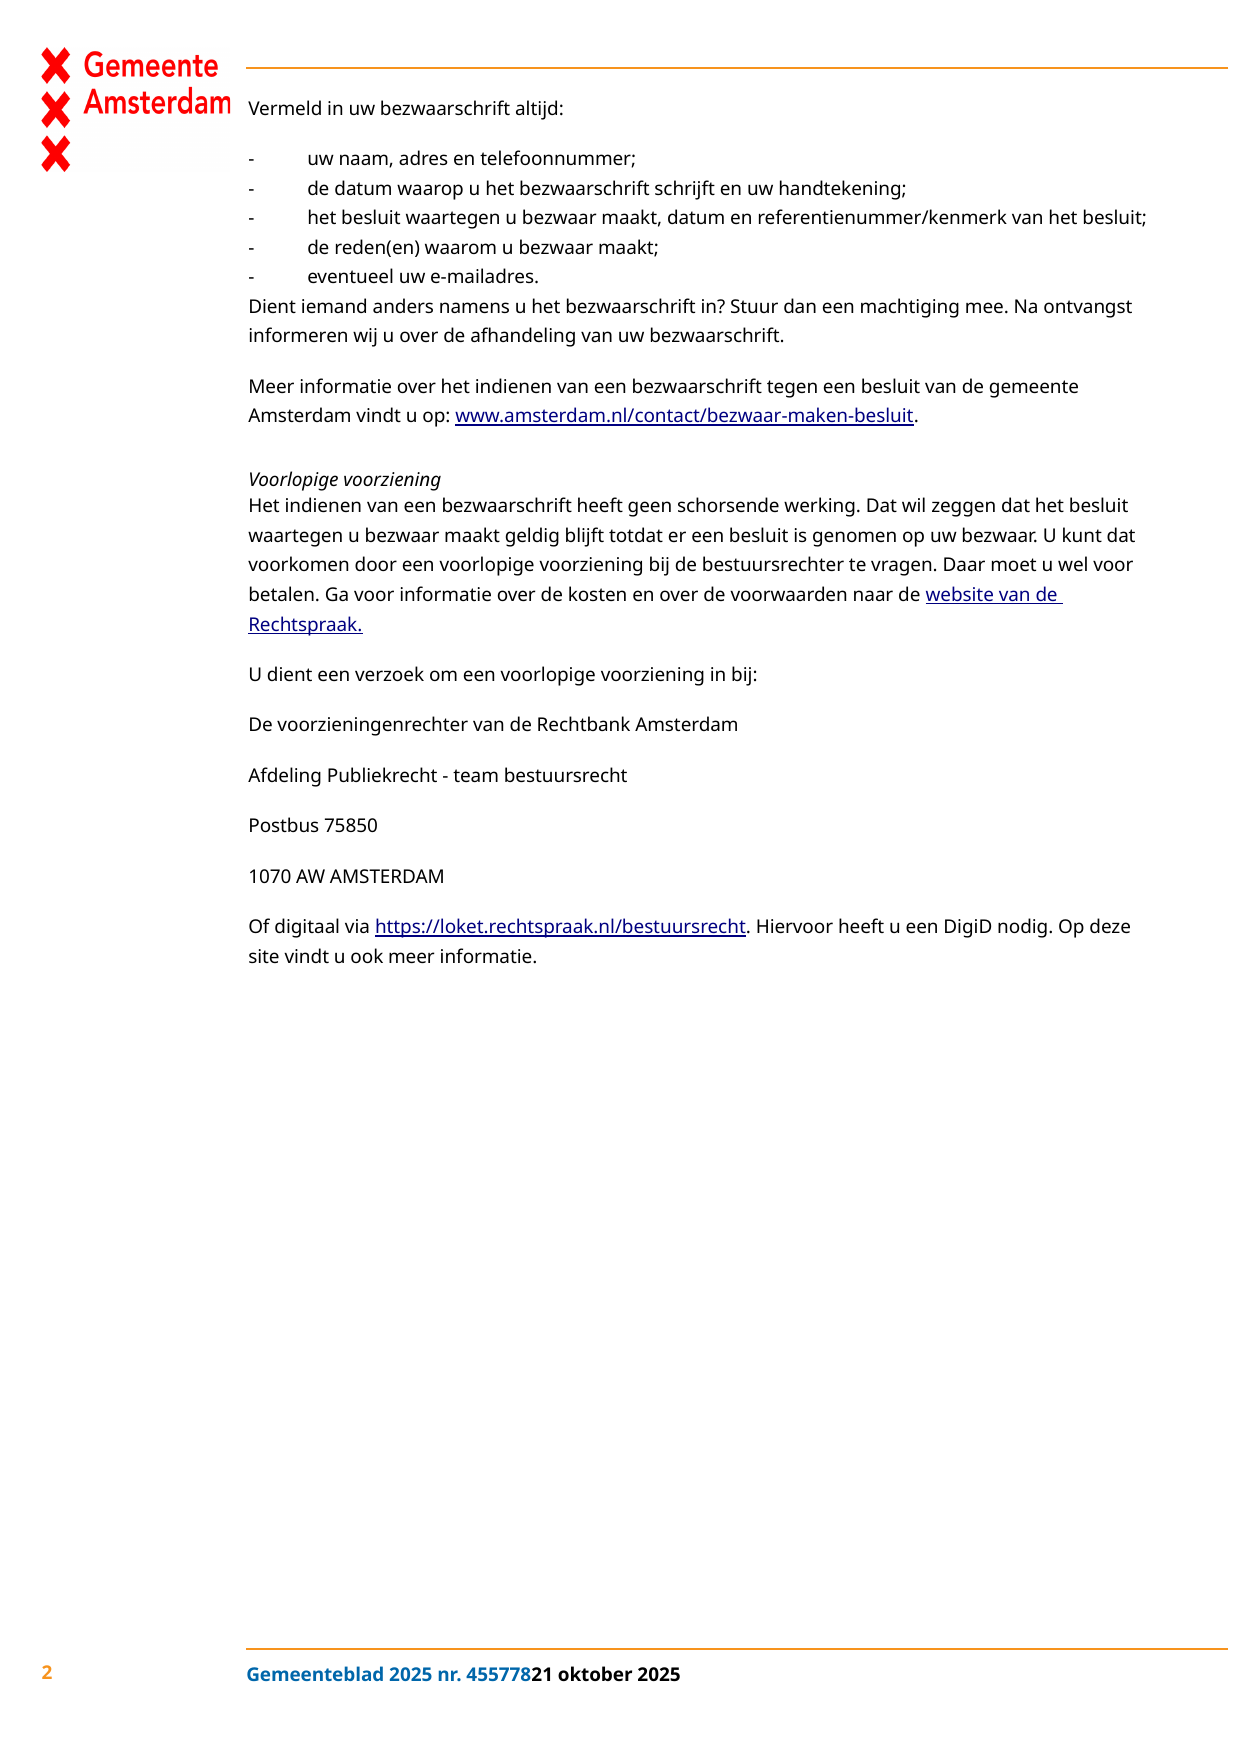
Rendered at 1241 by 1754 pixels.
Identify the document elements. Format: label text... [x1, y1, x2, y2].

text 1070 AW AMSTERDAM [248, 863, 1152, 888]
text De voorzieningenrechter van de Rechtbank Amsterdam [248, 712, 1152, 737]
text Voorlopige voorziening [248, 467, 1152, 492]
picture [41, 47, 231, 172]
text Vermeld in uw bezwaarschrift altijd: [248, 95, 1152, 121]
list de reden(en) waarom u bezwaar maakt; [248, 234, 1152, 260]
list eventueel uw e-mailadres. [248, 263, 1152, 289]
list de datum waarop u het bezwaarschrift schrijft en uw handtekening; [248, 175, 1152, 201]
text Meer informatie over het indienen van een bezwaarschrift tegen een besluit van de gemeente Amsterdam vindt u op: www.amsterdam.nl/contact/bezwaar-maken-besluit. [248, 373, 1152, 428]
text Dient iemand anders namens u het bezwaarschrift in? Stuur dan een machtiging mee. Na ontvangst informeren wij u over de afhandeling van uw bezwaarschrift. [248, 293, 1152, 348]
text Het indienen van een bezwaarschrift heeft geen schorsende werking. Dat wil zeggen dat het besluit waartegen u bezwaar maakt geldig blijft totdat er een besluit is genomen op uw bezwaar. U kunt dat voorkomen door een voorlopige voorziening bij de bestuursrechter te vragen. Daar moet u wel voor betalen. Ga voor informatie over de kosten en over de voorwaarden naar de website van de Rechtspraak. [248, 492, 1152, 636]
text Of digitaal via https://loket.rechtspraak.nl/bestuursrecht. Hiervoor heeft u een DigiD nodig. Op deze site vindt u ook meer informatie. [248, 913, 1152, 968]
text U dient een verzoek om een voorlopige voorziening in bij: [248, 661, 1152, 687]
list het besluit waartegen u bezwaar maakt, datum en referentienummer/kenmerk van het besluit; [248, 204, 1152, 230]
list uw naam, adres en telefoonnummer; [248, 145, 1152, 171]
text Postbus 75850 [248, 812, 1152, 838]
text Afdeling Publiekrecht - team bestuursrecht [248, 762, 1152, 788]
